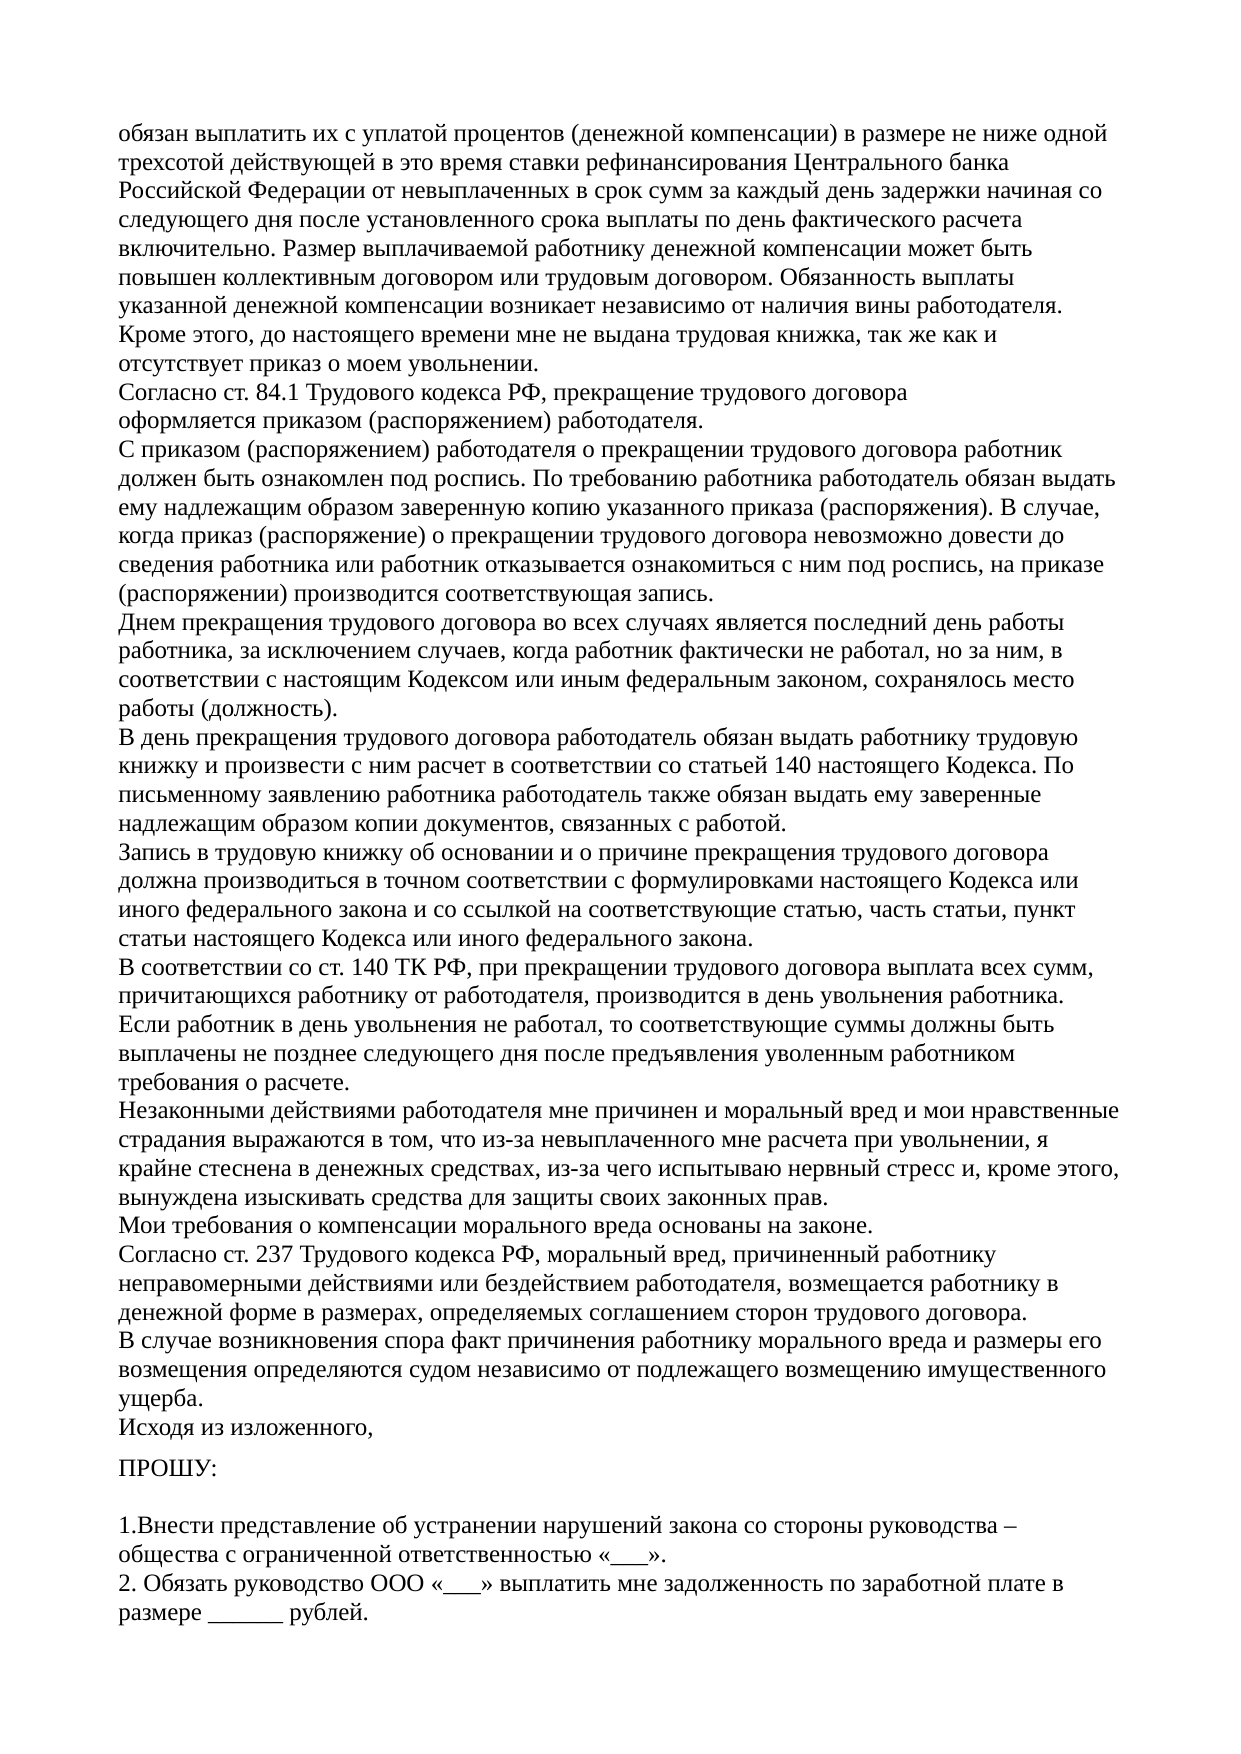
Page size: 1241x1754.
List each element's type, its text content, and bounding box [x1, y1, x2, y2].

text ПРОШУ: 1.Внести представление об устранении нарушений закона со стороны руководства – общества с ограниченной ответственностью «___». 2. Обязать руководство ООО «___» выплатить мне задолженность по заработной плате в размере ______ рублей. [118, 1453, 1122, 1626]
text обязан выплатить их с уплатой процентов (денежной компенсации) в размере не ниже одной трехсотой действующей в это время ставки рефинансирования Центрального банка Российской Федерации от невыплаченных в срок сумм за каждый день задержки начиная со следующего дня после установленного срока выплаты по день фактического расчета включительно. Размер выплачиваемой работнику денежной компенсации может быть повышен коллективным договором или трудовым договором. Обязанность выплаты указанной денежной компенсации возникает независимо от наличия вины работодателя. Кроме этого, до настоящего времени мне не выдана трудовая книжка, так же как и отсутствует приказ о моем увольнении. Согласно ст. 84.1 Трудового кодекса РФ, прекращение трудового договора оформляется приказом (распоряжением) работодателя. С приказом (распоряжением) работодателя о прекращении трудового договора работник должен быть ознакомлен под роспись. По требованию работника работодатель обязан выдать ему надлежащим образом заверенную копию указанного приказа (распоряжения). В случае, когда приказ (распоряжение) о прекращении трудового договора невозможно довести до сведения работника или работник отказывается ознакомиться с ним под роспись, на приказе (распоряжении) производится соответствующая запись. Днем прекращения трудового договора во всех случаях является последний день работы работника, за исключением случаев, когда работник фактически не работал, но за ним, в соответствии с настоящим Кодексом или иным федеральным законом, сохранялось место работы (должность). В день прекращения трудового договора работодатель обязан выдать работнику трудовую книжку и произвести с ним расчет в соответствии со статьей 140 настоящего Кодекса. По письменному заявлению работника работодатель также обязан выдать ему заверенные надлежащим образом копии документов, связанных с работой. Запись в трудовую книжку об основании и о причине прекращения трудового договора должна производиться в точном соответствии с формулировками настоящего Кодекса или иного федерального закона и со ссылкой на соответствующие статью, часть статьи, пункт статьи настоящего Кодекса или иного федерального закона. В соответствии со ст. 140 ТК РФ, при прекращении трудового договора выплата всех сумм, причитающихся работнику от работодателя, производится в день увольнения работника. Если работник в день увольнения не работал, то соответствующие суммы должны быть выплачены не позднее следующего дня после предъявления уволенным работником требования о расчете. Незаконными действиями работодателя мне причинен и моральный вред и мои нравственные страдания выражаются в том, что из-за невыплаченного мне расчета при увольнении, я крайне стеснена в денежных средствах, из-за чего испытываю нервный стресс и, кроме этого, вынуждена изыскивать средства для защиты своих законных прав. Мои требования о компенсации морального вреда основаны на законе. Согласно ст. 237 Трудового кодекса РФ, моральный вред, причиненный работнику неправомерными действиями или бездействием работодателя, возмещается работнику в денежной форме в размерах, определяемых соглашением сторон трудового договора. В случае возникновения спора факт причинения работнику морального вреда и размеры его возмещения определяются судом независимо от подлежащего возмещению имущественного ущерба. Исходя из изложенного, [118, 118, 1122, 1441]
